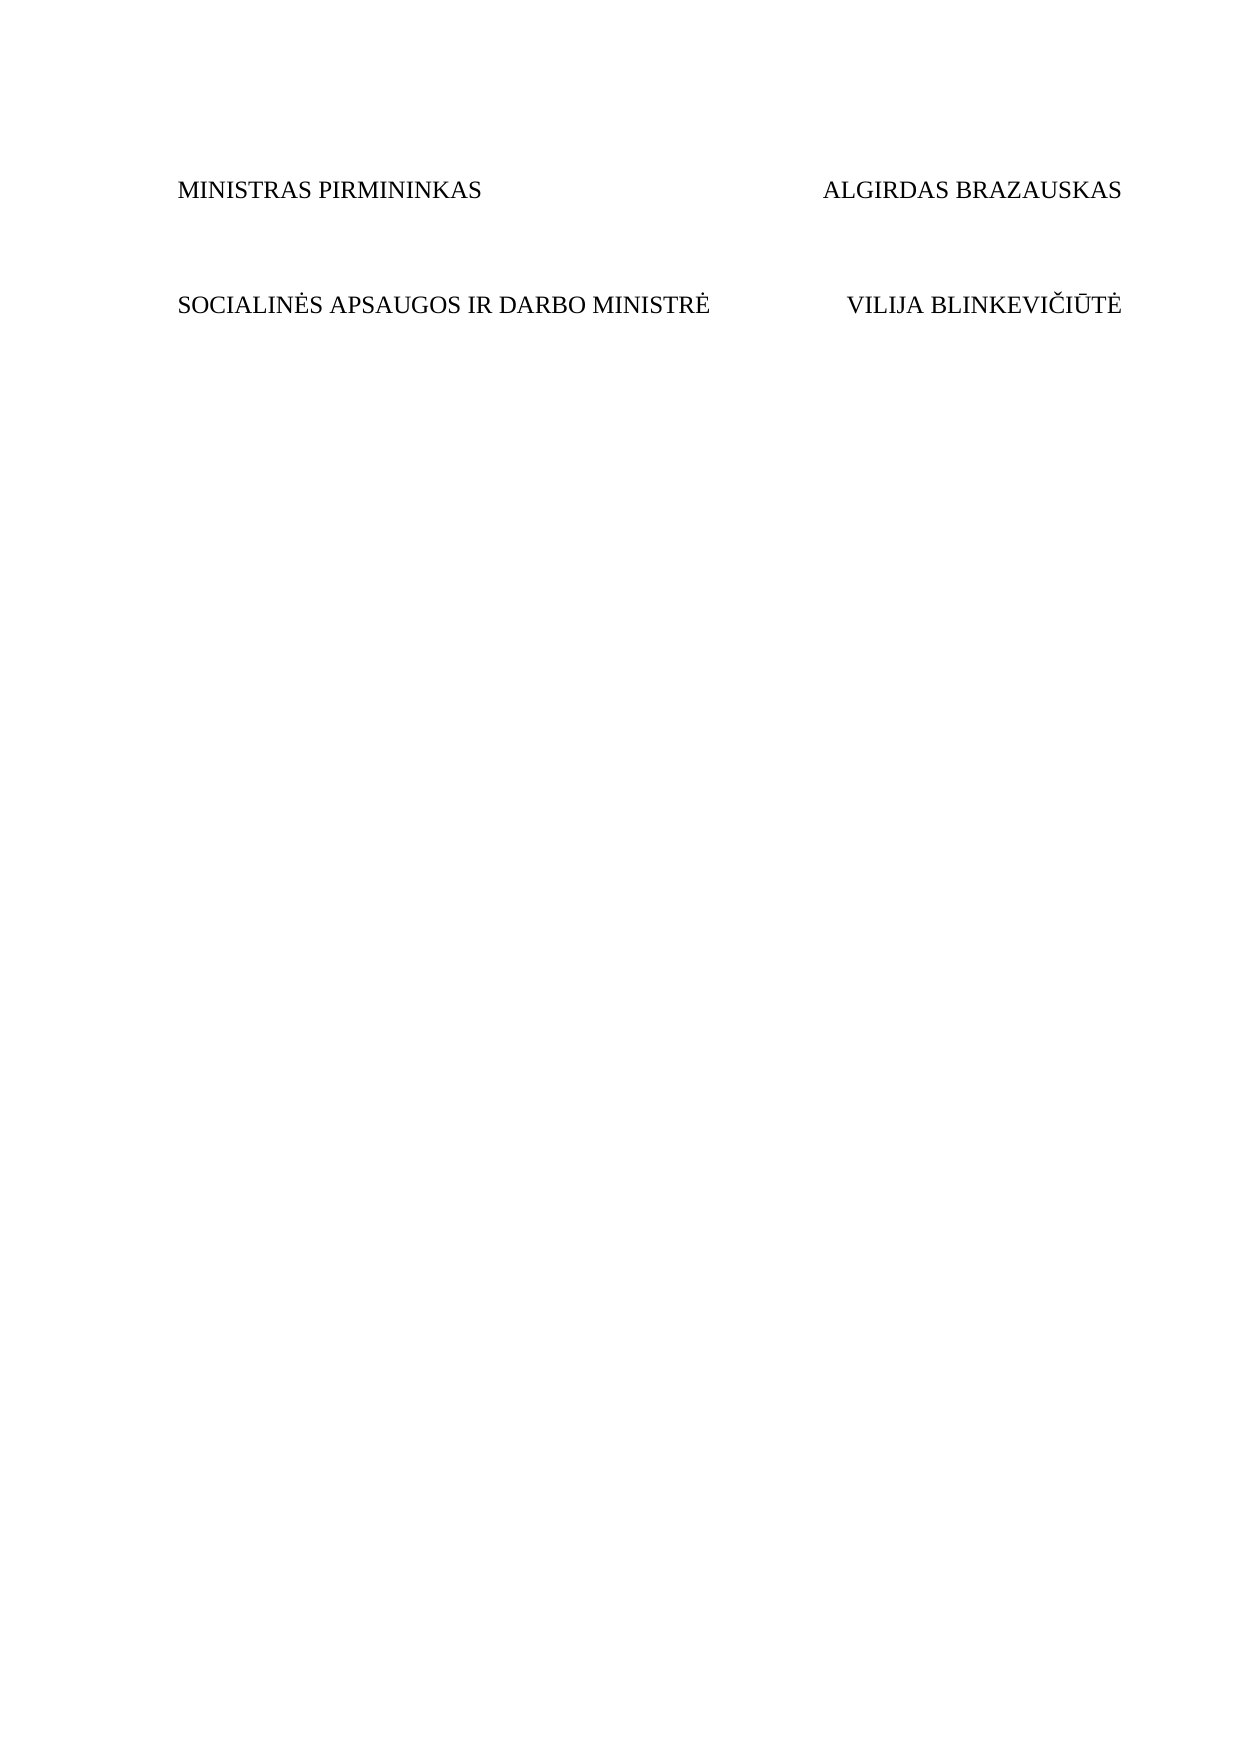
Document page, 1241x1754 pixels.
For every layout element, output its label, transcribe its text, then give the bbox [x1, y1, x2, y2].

text MINISTRAS PIRMININKAS ALGIRDAS BRAZAUSKAS [177, 176, 1122, 204]
text SOCIALINĖS APSAUGOS IR DARBO MINISTRĖ VILIJA BLINKEVIČIŪTĖ [177, 291, 1122, 319]
